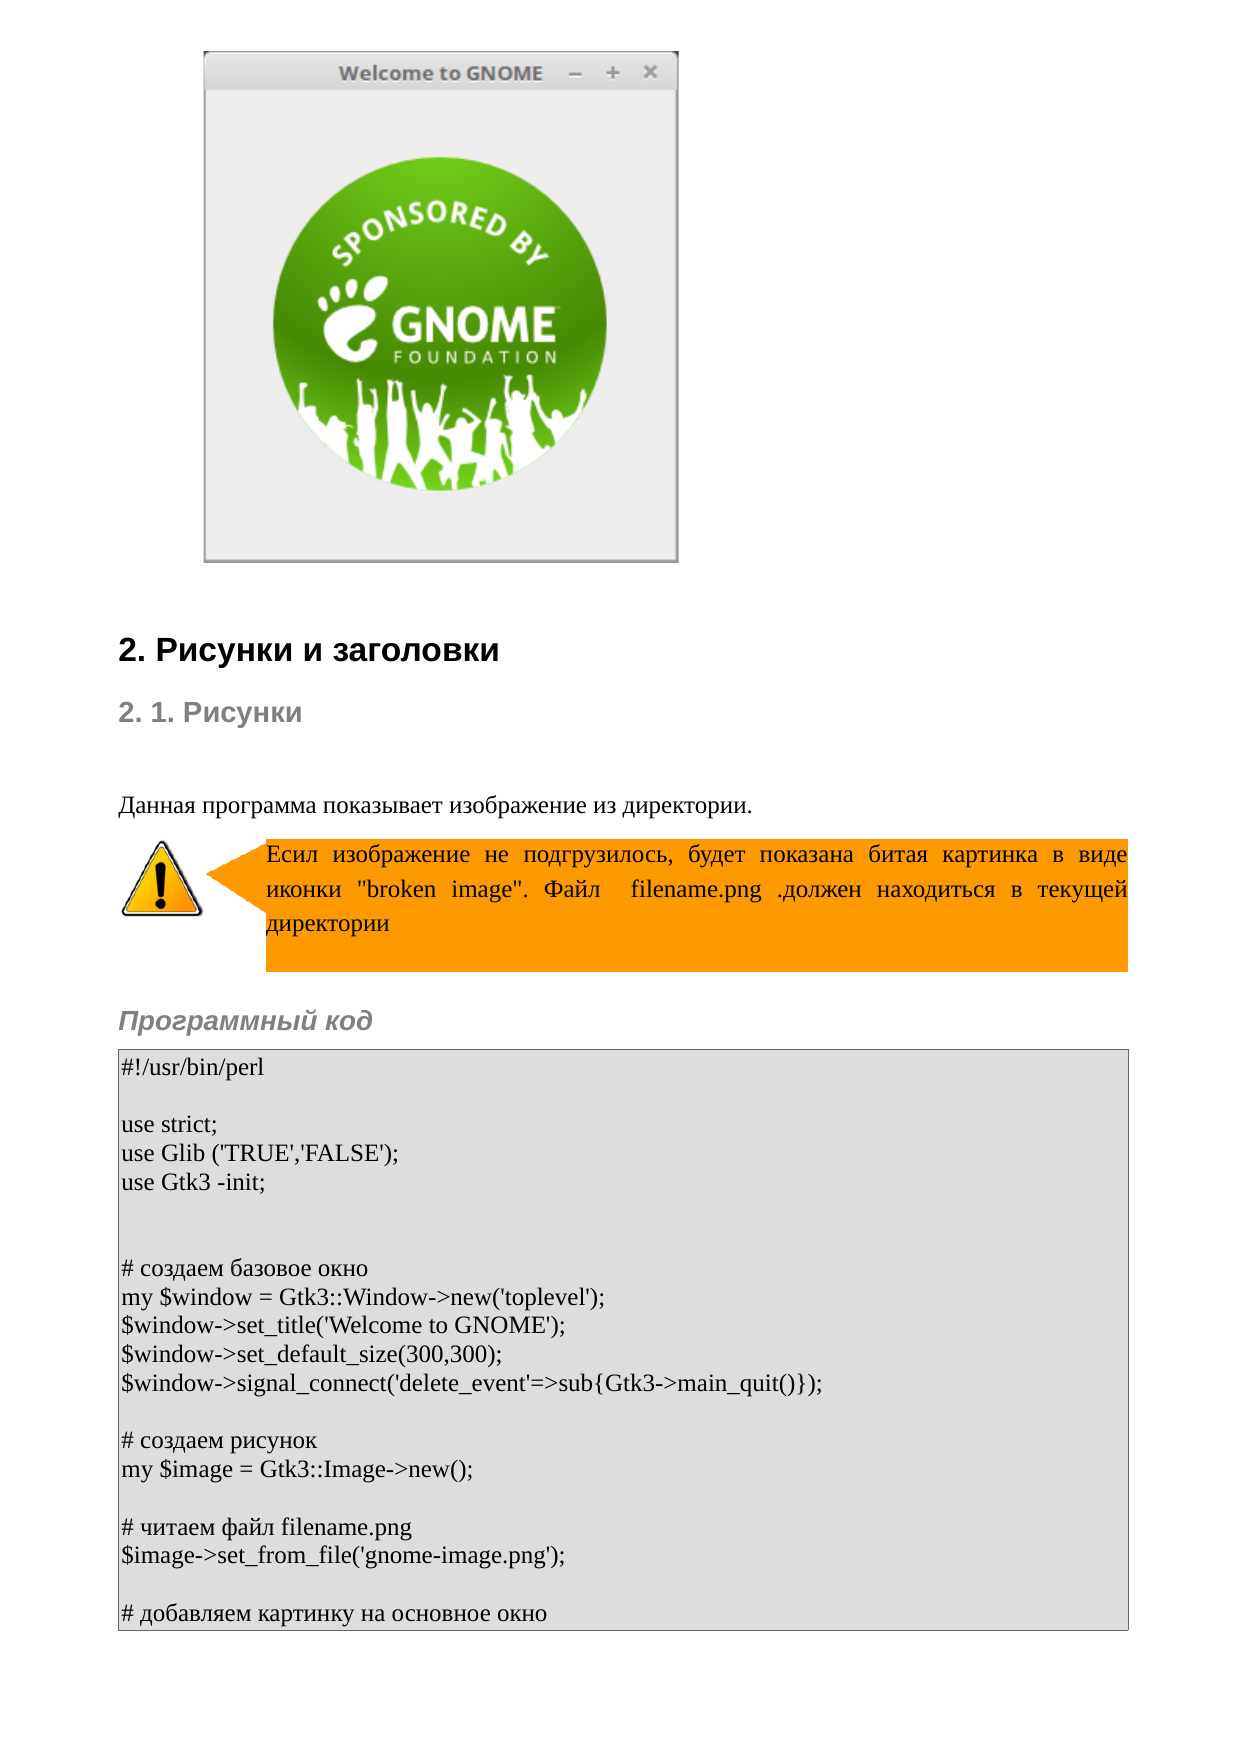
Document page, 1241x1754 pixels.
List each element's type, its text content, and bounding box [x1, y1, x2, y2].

text my $window = Gtk3::Window->new('toplevel'); [119, 1279, 1128, 1308]
text use Gtk3 -init; [119, 1164, 1128, 1193]
text # добавляем картинку на основное окно [119, 1595, 1128, 1630]
text $window->signal_connect('delete_event'=>sub{Gtk3->main_quit()}); [119, 1365, 1128, 1394]
text $image->set_from_file('gnome-image.png'); [119, 1538, 1128, 1566]
text use strict; [119, 1106, 1128, 1135]
picture [121, 839, 274, 917]
text use Glib ('TRUE','FALSE'); [119, 1135, 1128, 1164]
text Есил изображение не подгрузилось, будет показана битая картинка в виде иконки "broken image". Файл filename.png .должен находиться в текущей директории [266, 839, 1128, 972]
text $window->set_default_size(300,300); [119, 1336, 1128, 1365]
text $window->set_title('Welcome to GNOME'); [119, 1308, 1128, 1336]
subtitle 2. Рисунки и заголовки [118, 629, 1128, 668]
text my $image = Gtk3::Image->new(); [119, 1451, 1128, 1480]
text # читаем файл filename.png [119, 1509, 1128, 1538]
text #!/usr/bin/perl [119, 1050, 1128, 1078]
subtitle 2. 1. Рисунки [118, 695, 1128, 729]
picture [203, 51, 679, 563]
text # создаем рисунок [119, 1423, 1128, 1451]
subtitle Программный код [118, 1004, 1128, 1036]
text Данная программа показывает изображение из директории. [118, 790, 1128, 819]
text # создаем базовое окно [119, 1250, 1128, 1279]
